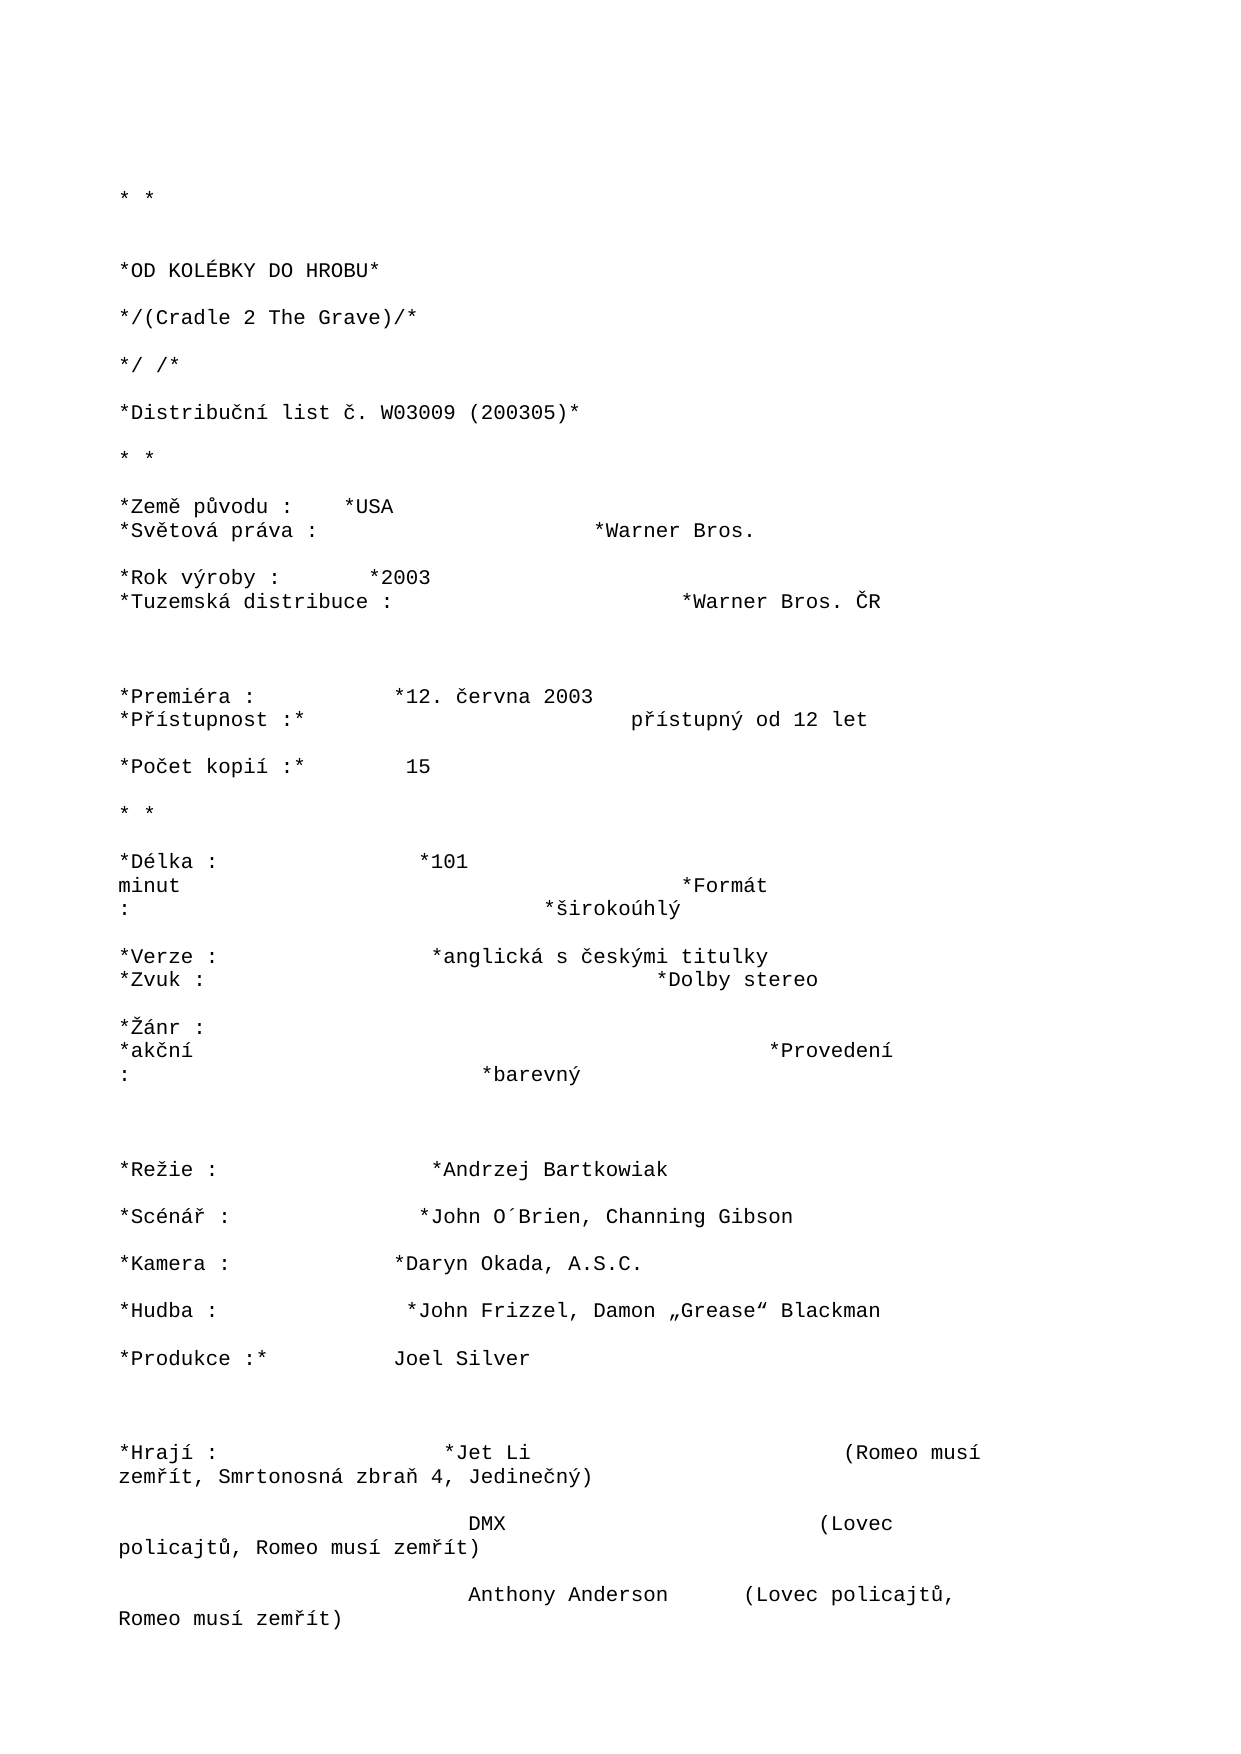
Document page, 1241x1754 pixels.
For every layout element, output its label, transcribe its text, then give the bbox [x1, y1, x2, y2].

text minut *Formát [118, 875, 1122, 898]
text zemřít, Smrtonosná zbraň 4, Jedinečný) [118, 1466, 1122, 1489]
text */(Cradle 2 The Grave)/* [118, 307, 1122, 331]
text *Žánr : [118, 1017, 1122, 1040]
text Anthony Anderson (Lovec policajtů, [118, 1584, 1122, 1608]
text Romeo musí zemřít) [118, 1608, 1122, 1631]
text */ /* [118, 354, 1122, 378]
text *Produkce :* Joel Silver [118, 1348, 1122, 1371]
text DMX (Lovec [118, 1513, 1122, 1537]
text * * [118, 449, 1122, 473]
text *Země původu : *USA [118, 496, 1122, 520]
text *Světová práva : *Warner Bros. [118, 520, 1122, 544]
text *Hrají : *Jet Li (Romeo musí [118, 1442, 1122, 1466]
text * * [118, 804, 1122, 827]
text policajtů, Romeo musí zemřít) [118, 1537, 1122, 1561]
text *Hudba : *John Frizzel, Damon „Grease“ Blackman [118, 1300, 1122, 1324]
text : *širokoúhlý [118, 898, 1122, 922]
text *Přístupnost :* přístupný od 12 let [118, 709, 1122, 733]
text * * [118, 189, 1122, 213]
text *Zvuk : *Dolby stereo [118, 969, 1122, 993]
text *Délka : *101 [118, 851, 1122, 875]
text *Kamera : *Daryn Okada, A.S.C. [118, 1253, 1122, 1277]
text *Režie : *Andrzej Bartkowiak [118, 1158, 1122, 1182]
text *Tuzemská distribuce : *Warner Bros. ČR [118, 591, 1122, 615]
text *OD KOLÉBKY DO HROBU* [118, 260, 1122, 284]
text *Distribuční list č. W03009 (200305)* [118, 402, 1122, 426]
text *Rok výroby : *2003 [118, 567, 1122, 591]
text : *barevný [118, 1064, 1122, 1088]
text *Verze : *anglická s českými titulky [118, 946, 1122, 969]
text *Počet kopií :* 15 [118, 757, 1122, 780]
text *Premiéra : *12. června 2003 [118, 686, 1122, 709]
text *akční *Provedení [118, 1040, 1122, 1064]
text *Scénář : *John O´Brien, Channing Gibson [118, 1206, 1122, 1229]
